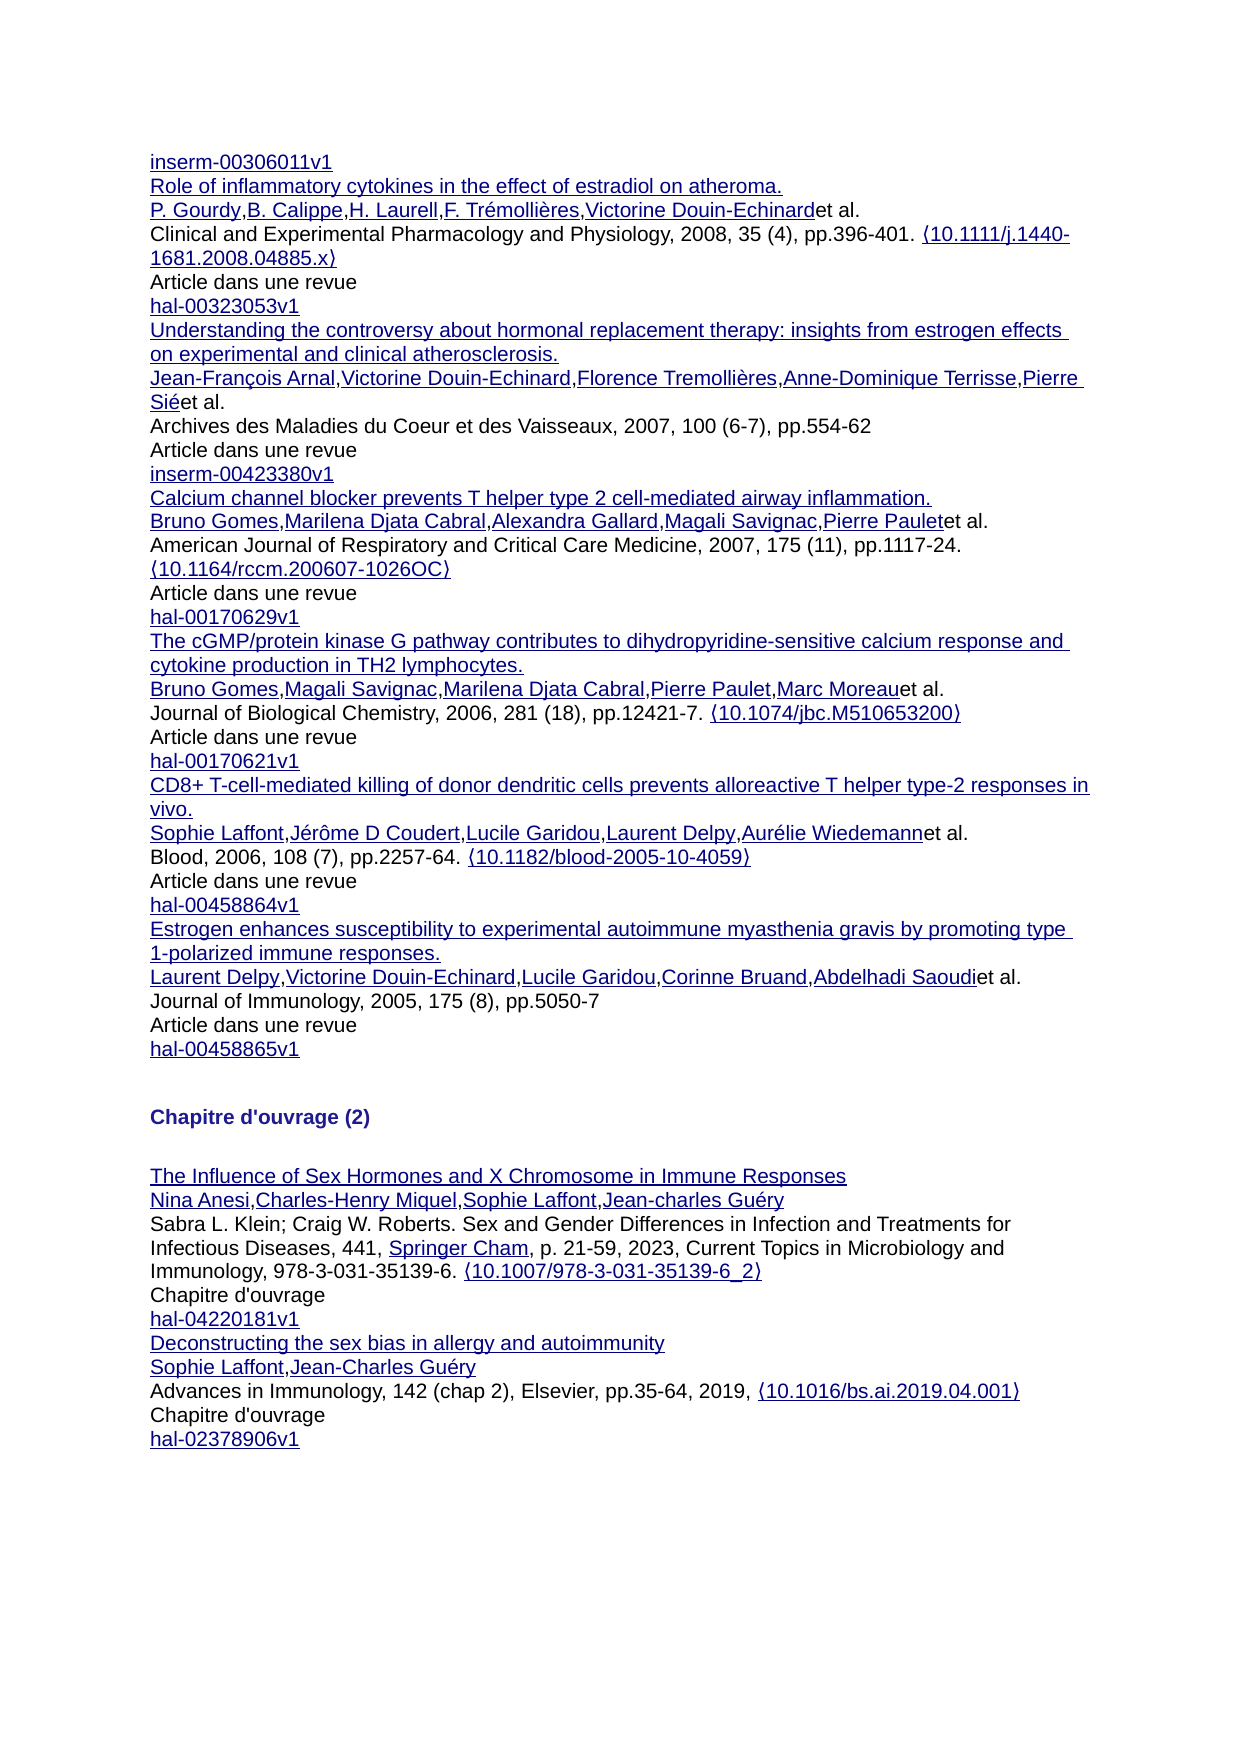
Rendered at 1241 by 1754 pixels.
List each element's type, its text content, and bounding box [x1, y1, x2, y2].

table_cell Understanding the controversy about hormonal replacement therapy: insights from estrogen effects on experimental and clinical atherosclerosis. Jean-François Arnal,Victorine Douin-Echinard,Florence Tremollières,Anne-Dominique Terrisse,Pierre Siéet al. Archives des Maladies du Coeur et des Vaisseaux, 2007, 100 (6-7), pp.554-62 Article dans une revue inserm-00423380v1 [150, 318, 1090, 485]
subtitle Chapitre d'ouvrage (2) [150, 1105, 1090, 1129]
table_cell Calcium channel blocker prevents T helper type 2 cell-mediated airway inflammation. Bruno Gomes,Marilena Djata Cabral,Alexandra Gallard,Magali Savignac,Pierre Pauletet al. American Journal of Respiratory and Critical Care Medicine, 2007, 175 (11), pp.1117-24. ⟨10.1164/rccm.200607-1026OC⟩ Article dans une revue hal-00170629v1 [150, 485, 1090, 629]
table_cell The cGMP/protein kinase G pathway contributes to dihydropyridine-sensitive calcium response and cytokine production in TH2 lymphocytes. Bruno Gomes,Magali Savignac,Marilena Djata Cabral,Pierre Paulet,Marc Moreauet al. Journal of Biological Chemistry, 2006, 281 (18), pp.12421-7. ⟨10.1074/jbc.M510653200⟩ Article dans une revue hal-00170621v1 [150, 629, 1090, 773]
table_cell Role of inflammatory cytokines in the effect of estradiol on atheroma. P. Gourdy,B. Calippe,H. Laurell,F. Trémollières,Victorine Douin-Echinardet al. Clinical and Experimental Pharmacology and Physiology, 2008, 35 (4), pp.396-401. ⟨10.1111/j.1440-1681.2008.04885.x⟩ Article dans une revue hal-00323053v1 [150, 174, 1090, 318]
table_cell CD8+ T-cell-mediated killing of donor dendritic cells prevents alloreactive T helper type-2 responses in [150, 773, 1090, 794]
table_cell Estrogen enhances susceptibility to experimental autoimmune myasthenia gravis by promoting type 1-polarized immune responses. Laurent Delpy,Victorine Douin-Echinard,Lucile Garidou,Corinne Bruand,Abdelhadi Saoudiet al. Journal of Immunology, 2005, 175 (8), pp.5050-7 Article dans une revue hal-00458865v1 [150, 917, 1090, 1060]
table_cell vivo. Sophie Laffont,Jérôme D Coudert,Lucile Garidou,Laurent Delpy,Aurélie Wiedemannet al. Blood, 2006, 108 (7), pp.2257-64. ⟨10.1182/blood-2005-10-4059⟩ Article dans une revue hal-00458864v1 [150, 795, 1090, 917]
table_header The Influence of Sex Hormones and X Chromosome in Immune Responses Nina Anesi,Charles-Henry Miquel,Sophie Laffont,Jean‐charles Guéry Sabra L. Klein; Craig W. Roberts. Sex and Gender Differences in Infection and Treatments for Infectious Diseases, 441, Springer Cham, p. 21-59, 2023, Current Topics in Microbiology and Immunology, 978-3-031-35139-6. ⟨10.1007/978-3-031-35139-6_2⟩ Chapitre d'ouvrage hal-04220181v1 [150, 1164, 1090, 1331]
table_cell inserm-00306011v1 [150, 150, 1090, 174]
table_cell Deconstructing the sex bias in allergy and autoimmunity Sophie Laffont,Jean-Charles Guéry Advances in Immunology, 142 (chap 2), Elsevier, pp.35-64, 2019, ⟨10.1016/bs.ai.2019.04.001⟩ Chapitre d'ouvrage hal-02378906v1 [150, 1331, 1090, 1451]
